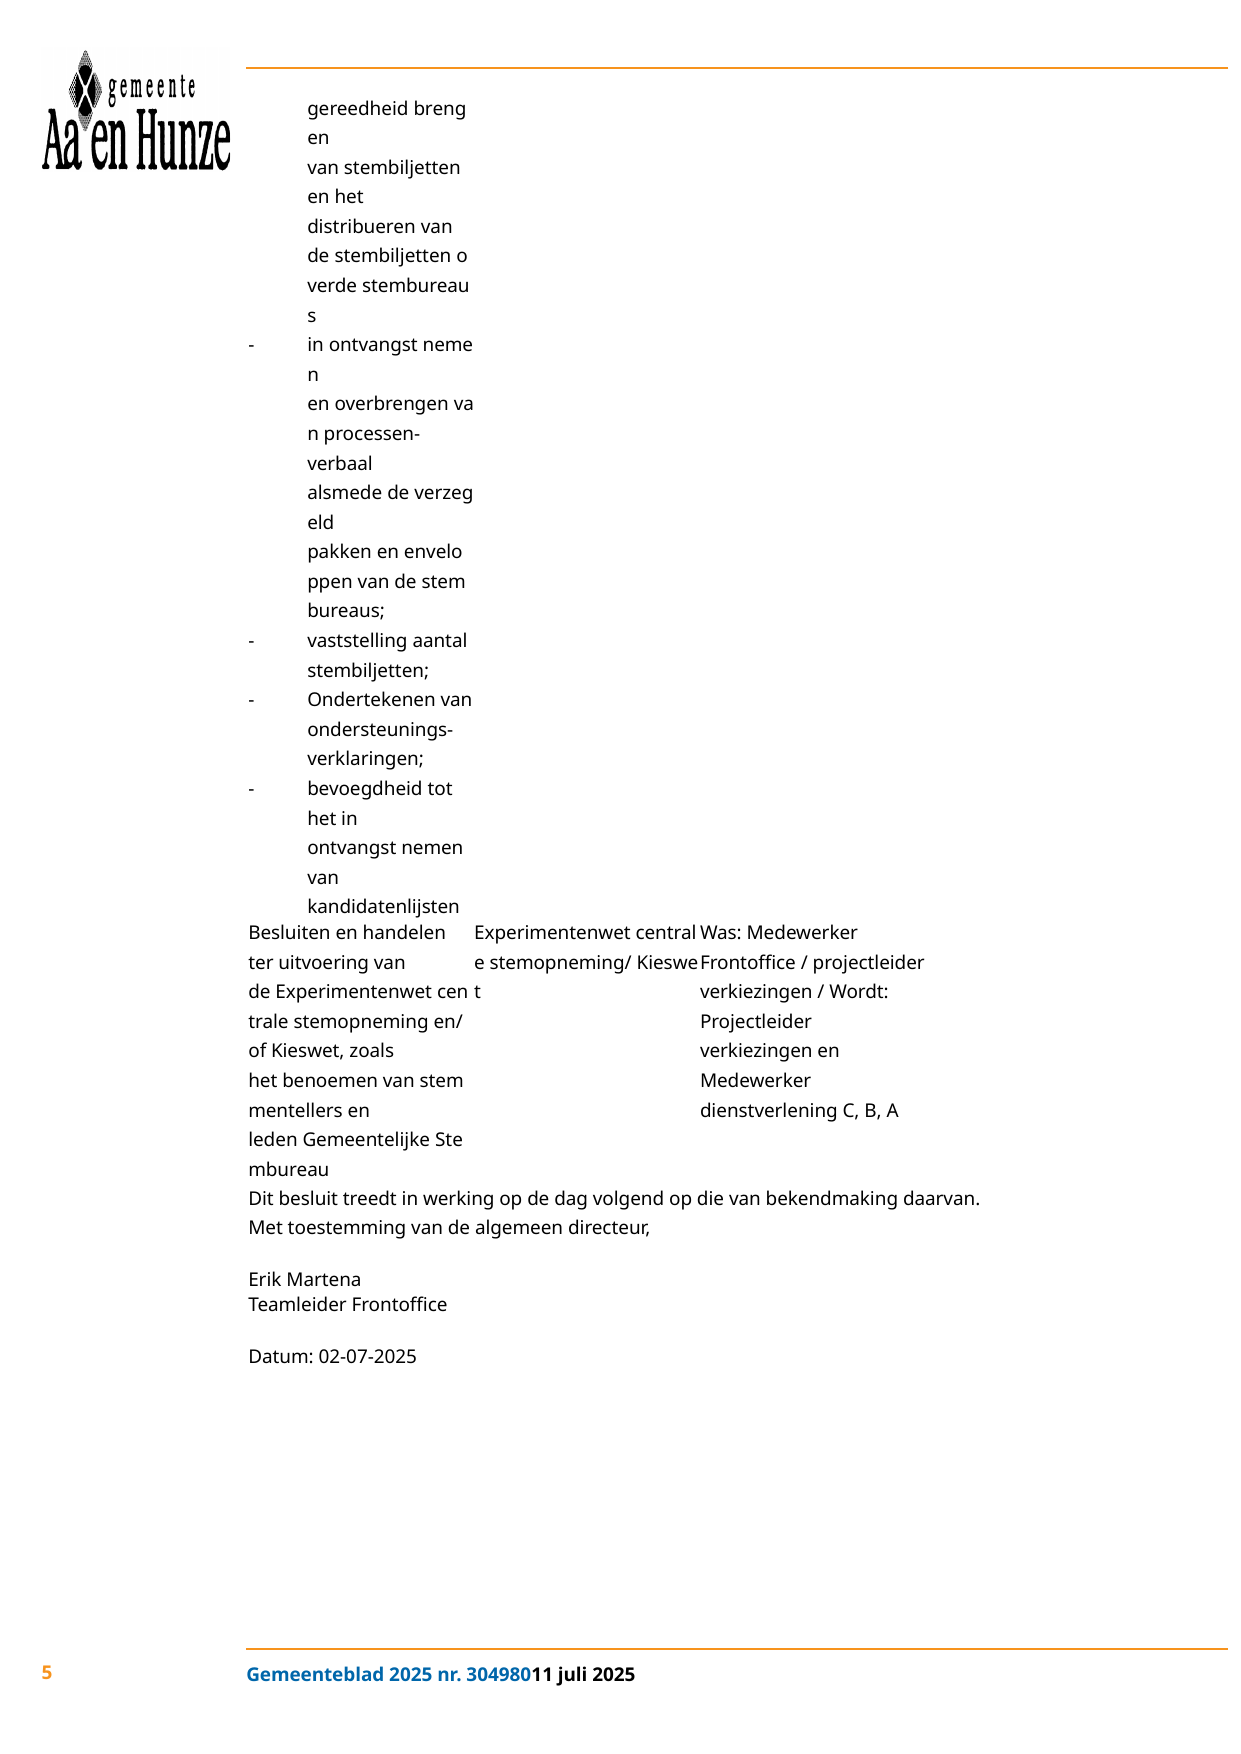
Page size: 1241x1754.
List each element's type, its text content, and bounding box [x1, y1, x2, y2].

table_cell Experimentenwet centrale stemopneming/ Kieswet [474, 919, 700, 1182]
text Met toestemming van de algemeen directeur, [248, 1214, 1152, 1240]
picture [41, 47, 231, 172]
table_cell [926, 919, 1152, 1182]
table_cell Was: Medewerker Frontoffice / projectleider verkiezingen / Wordt: Projectleider verkiezingen en Medewerker dienstverlening C, B, A [700, 919, 926, 1182]
table_cell gereedheid brengen van stembiljetten en het distribueren van de stembiljetten overde stembureaus in ontvangst nemen en overbrengen van processen-verbaal alsmede de verzegeld pakken en enveloppen van de stembureaus; vaststelling aantal stembiljetten; Ondertekenen van ondersteunings-verklaringen; bevoegdheid tot het in ontvangst nemen van kandidatenlijsten [248, 95, 474, 919]
text Dit besluit treedt in werking op de dag volgend op die van bekendmaking daarvan. [248, 1185, 1152, 1211]
text Erik Martena [248, 1266, 1152, 1292]
table_cell [474, 95, 700, 919]
table_cell [700, 95, 926, 919]
table_cell Besluiten en handelen ter uitvoering van de Experimentenwet centrale stemopneming en/of Kieswet, zoals het benoemen van stemmentellers en leden Gemeentelijke Stembureau [248, 919, 474, 1182]
table_cell [926, 95, 1152, 919]
text Teamleider Frontoffice [248, 1292, 1152, 1317]
text Datum: 02-07-2025 [248, 1343, 1152, 1369]
